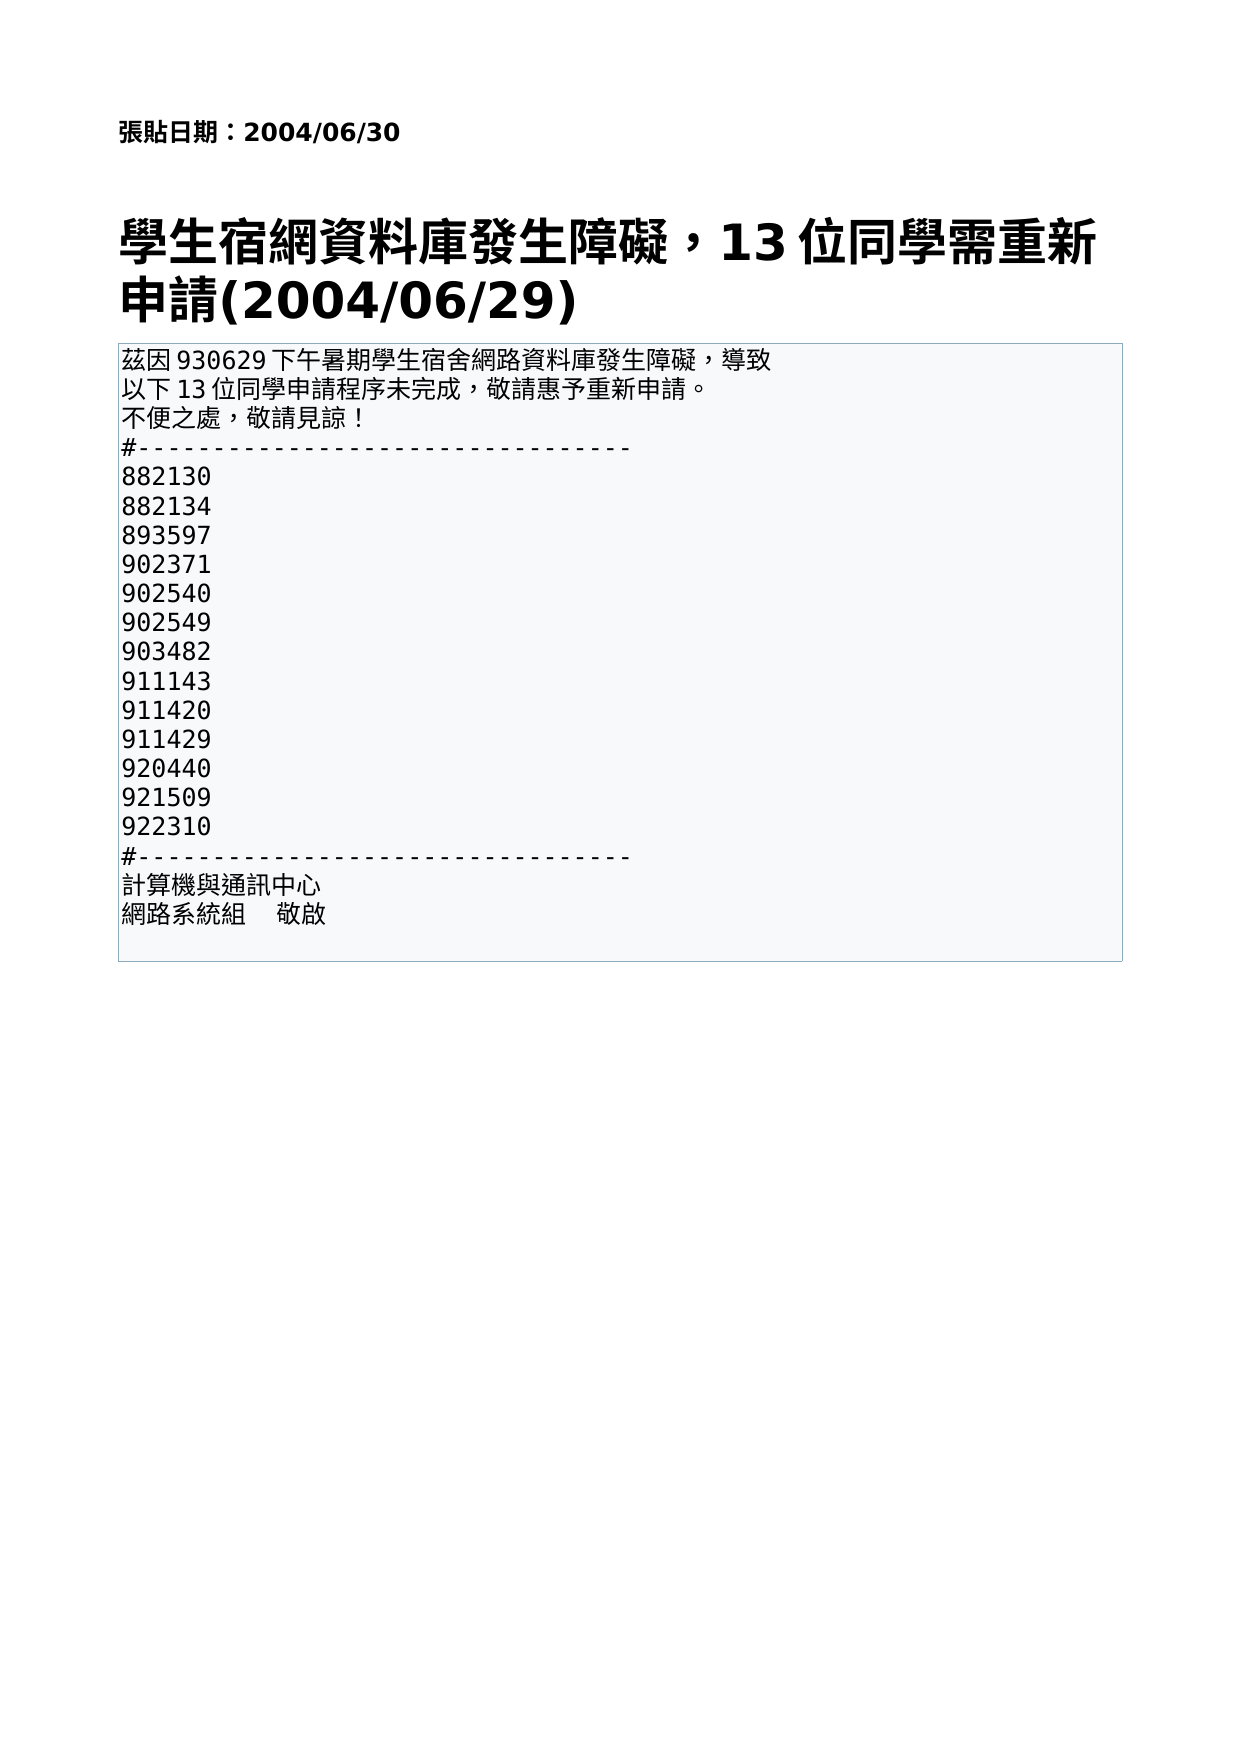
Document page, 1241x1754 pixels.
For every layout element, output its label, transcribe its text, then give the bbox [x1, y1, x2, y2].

text 張貼日期：2004/06/30 [118, 118, 1122, 176]
subtitle 學生宿網資料庫發生障礙，13位同學需重新申請(2004/06/29) [118, 214, 1122, 330]
text 茲因930629下午暑期學生宿舍網路資料庫發生障礙，導致 以下13位同學申請程序未完成，敬請惠予重新申請。 不便之處，敬請見諒！ #--------------------------------- 882130 882134 893597 902371 902540 902549 903482 911143 911420 911429 920440 921509 922310 #--------------------------------- 計算機與通訊中心 網路系統組 敬啟 [119, 344, 1122, 961]
